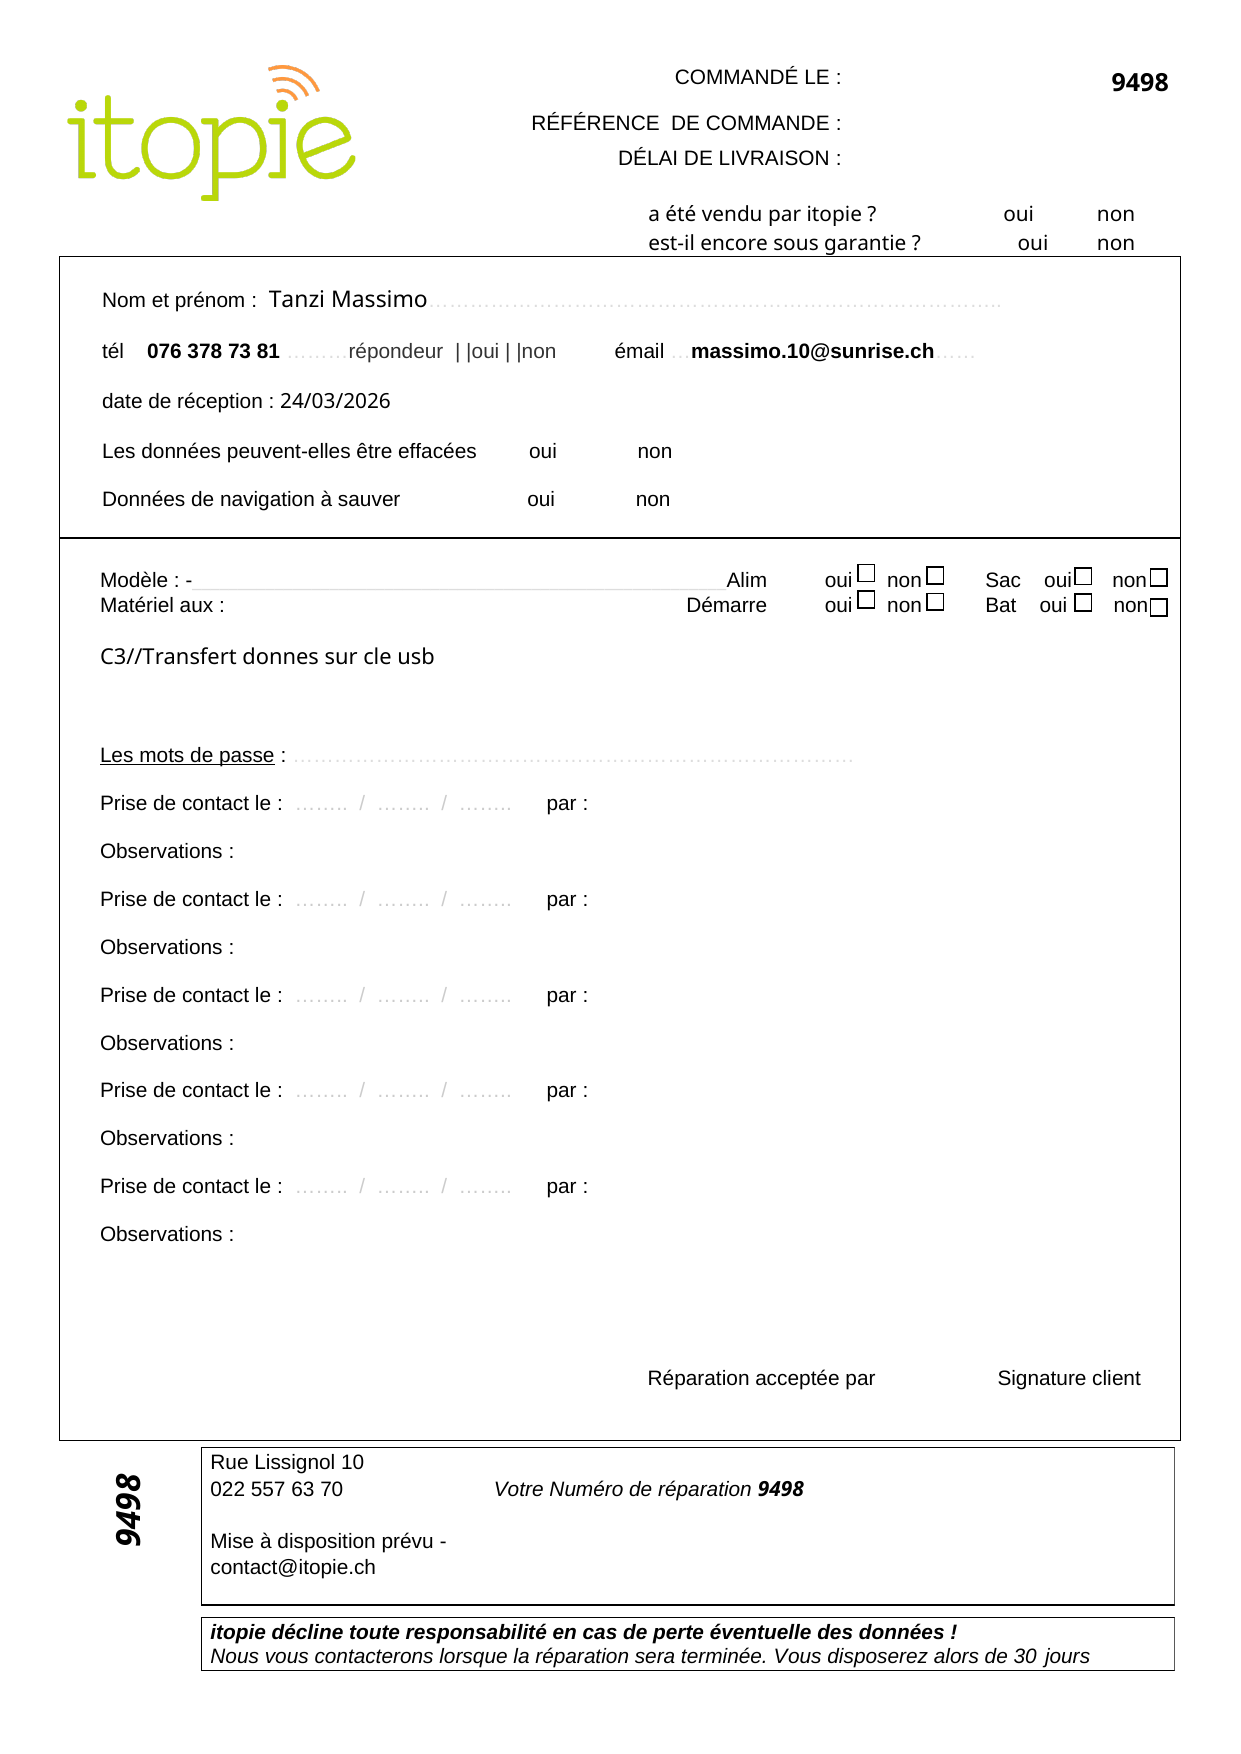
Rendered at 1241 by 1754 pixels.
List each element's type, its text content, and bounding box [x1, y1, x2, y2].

table_header 9498 [59, 1441, 195, 1677]
table_cell RÉFÉRENCE DE COMMANDE : [490, 105, 847, 140]
text Prise de contact le : …….. / …….. / …….. par : [60, 788, 1180, 815]
text Observations : [60, 1123, 1180, 1150]
table_header COMMANDÉ LE : [490, 59, 847, 104]
table_header Rue Lissignol 10 022 557 63 70 Votre Numéro de réparation 9498 Mise à disposition prévu - contact@itopie.ch [195, 1441, 1180, 1611]
text date de réception : 24/03/2026 [60, 383, 1180, 415]
text Nom et prénom : Tanzi Massimo……………………………………………………………………….. [60, 280, 1180, 314]
text Prise de contact le : …….. / …….. / …….. par : [60, 1171, 1180, 1198]
table_header 9498 [847, 59, 1180, 104]
text Observations : [60, 836, 1180, 863]
table_cell [847, 140, 1180, 175]
text Prise de contact le : …….. / …….. / …….. par : [60, 1075, 1180, 1102]
text Prise de contact le : …….. / …….. / …….. par : [60, 979, 1180, 1006]
text Observations : [60, 1219, 1180, 1246]
table_cell DÉLAI DE LIVRAISON : [490, 140, 847, 175]
text Les mots de passe : ……………………………………………………………………… [60, 740, 1180, 767]
text Modèle : - Alim oui non Sac oui non [879, 562, 925, 590]
text Observations : [60, 1027, 1180, 1054]
table_cell [847, 105, 1180, 140]
text Modèle : - Alim oui non Sac oui non [948, 562, 1180, 590]
text C3//Transfert donnes sur cle usb [60, 638, 1180, 671]
picture [67, 65, 356, 201]
text Modèle : - Alim oui non Sac oui non [60, 562, 856, 590]
text Prise de contact le : …….. / …….. / …….. par : [60, 883, 1180, 911]
table_cell itopie décline toute responsabilité en cas de perte éventuelle des données ! Nous vous contacterons lorsque la réparation sera terminée. Vous disposerez alors de 30 jours [195, 1611, 1180, 1677]
text Observations : [60, 931, 1180, 958]
text est-il encore sous garantie ? oui non [59, 228, 1181, 256]
text Réparation acceptée par Signature client [60, 1363, 1180, 1390]
text a été vendu par itopie ? oui non [59, 199, 1181, 228]
text Données de navigation à sauver oui non [60, 484, 1180, 511]
text Les données peuvent-elles être effacées oui non [60, 436, 1180, 463]
text Matériel aux : Démarre oui non Bat oui non [60, 590, 1180, 617]
text tél 076 378 73 81 ………répondeur | |oui | |non émail …massimo.10@sunrise.ch…… [60, 335, 1180, 362]
